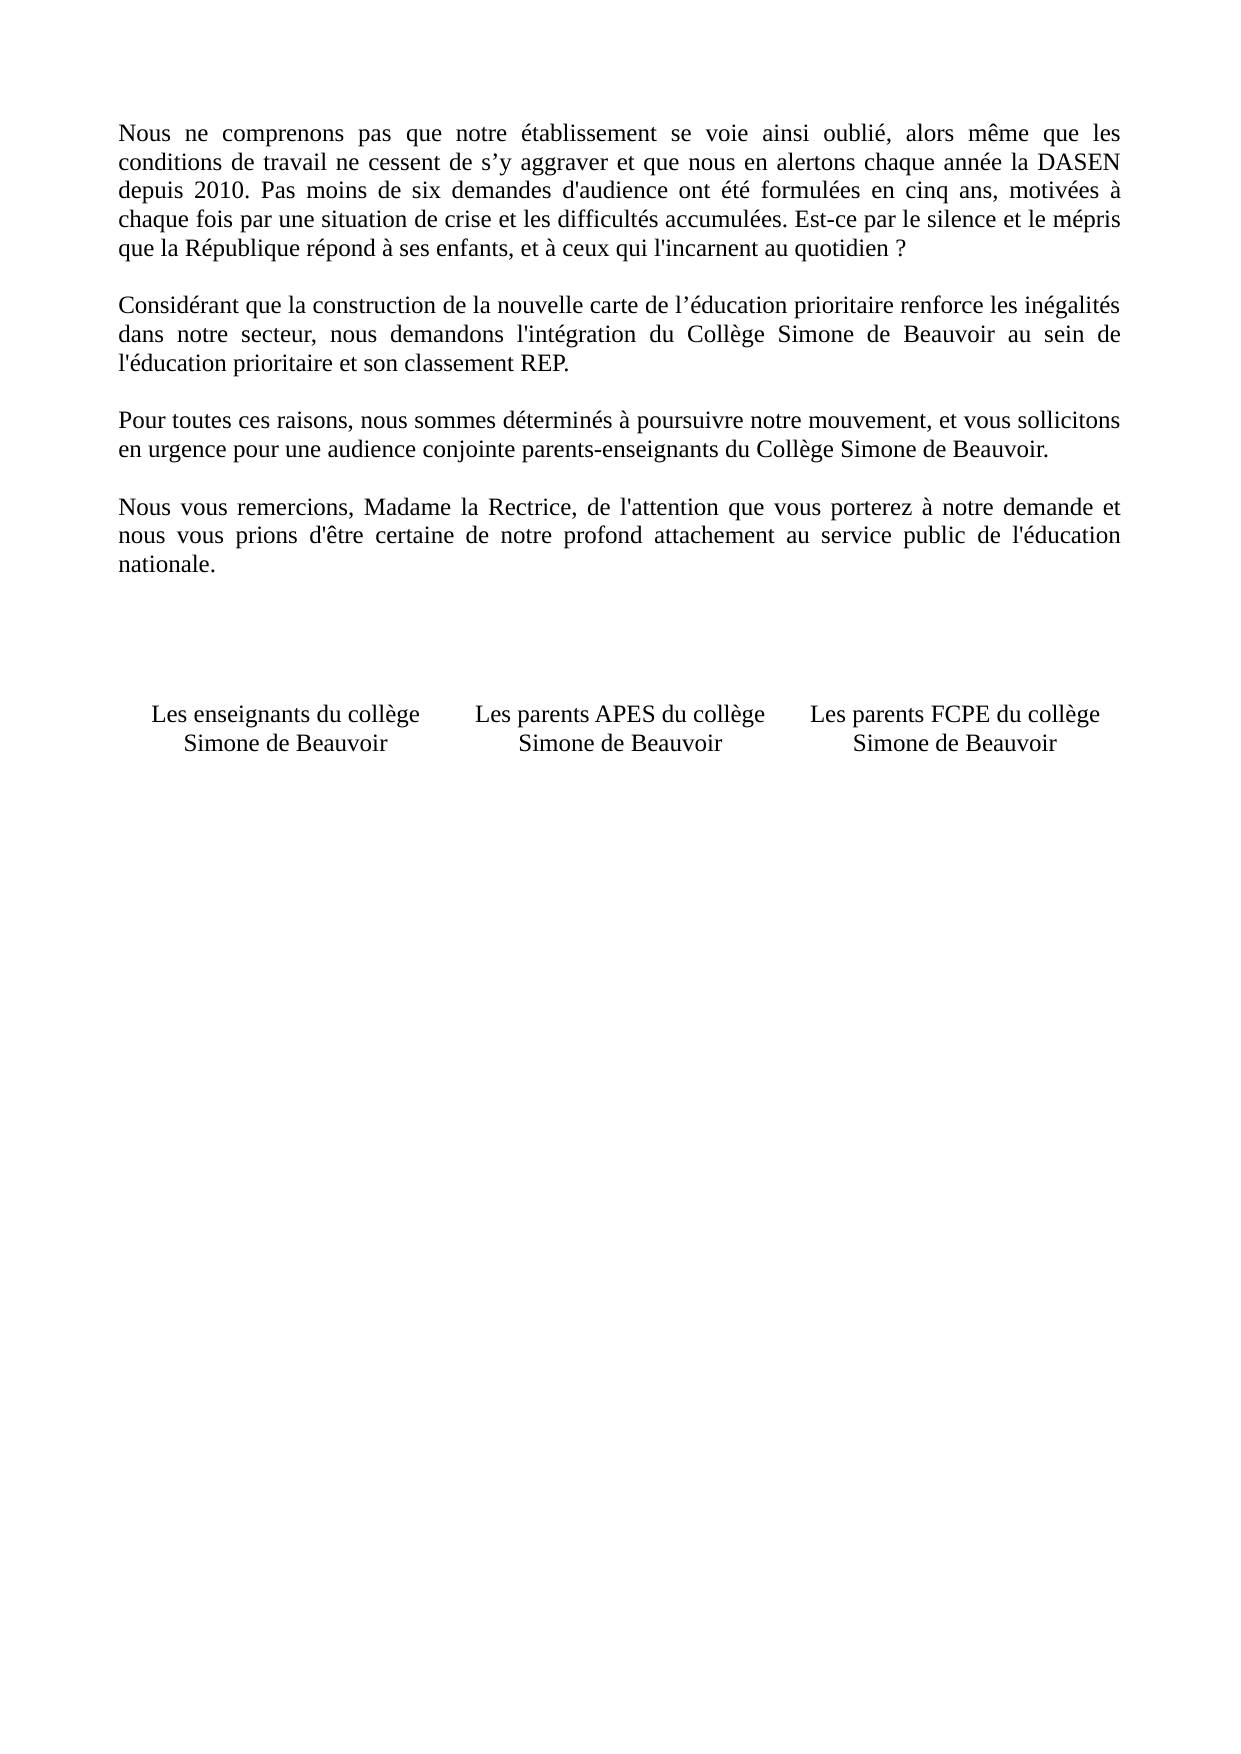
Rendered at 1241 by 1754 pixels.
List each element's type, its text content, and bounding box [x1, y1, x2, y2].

text Nous ne comprenons pas que notre établissement se voie ainsi oublié, alors même que les conditions de travail ne cessent de s’y aggraver et que nous en alertons chaque année la DASEN depuis 2010. Pas moins de six demandes d'audience ont été formulées en cinq ans, motivées à chaque fois par une situation de crise et les difficultés accumulées. Est-ce par le silence et le mépris que la République répond à ses enfants, et à ceux qui l'incarnent au quotidien ? [118, 118, 1122, 262]
text Nous vous remercions, Madame la Rectrice, de l'attention que vous porterez à notre demande et nous vous prions d'être certaine de notre profond attachement au service public de l'éducation nationale. [118, 492, 1122, 578]
table_header Les parents APES du collège Simone de Beauvoir [453, 693, 787, 762]
table_header Les enseignants du collège Simone de Beauvoir [118, 693, 453, 762]
text Considérant que la construction de la nouvelle carte de l’éducation prioritaire renforce les inégalités dans notre secteur, nous demandons l'intégration du Collège Simone de Beauvoir au sein de l'éducation prioritaire et son classement REP. [118, 291, 1122, 377]
table_header Les parents FCPE du collège Simone de Beauvoir [788, 693, 1122, 762]
text Pour toutes ces raisons, nous sommes déterminés à poursuivre notre mouvement, et vous sollicitons en urgence pour une audience conjointe parents-enseignants du Collège Simone de Beauvoir. [118, 406, 1122, 463]
